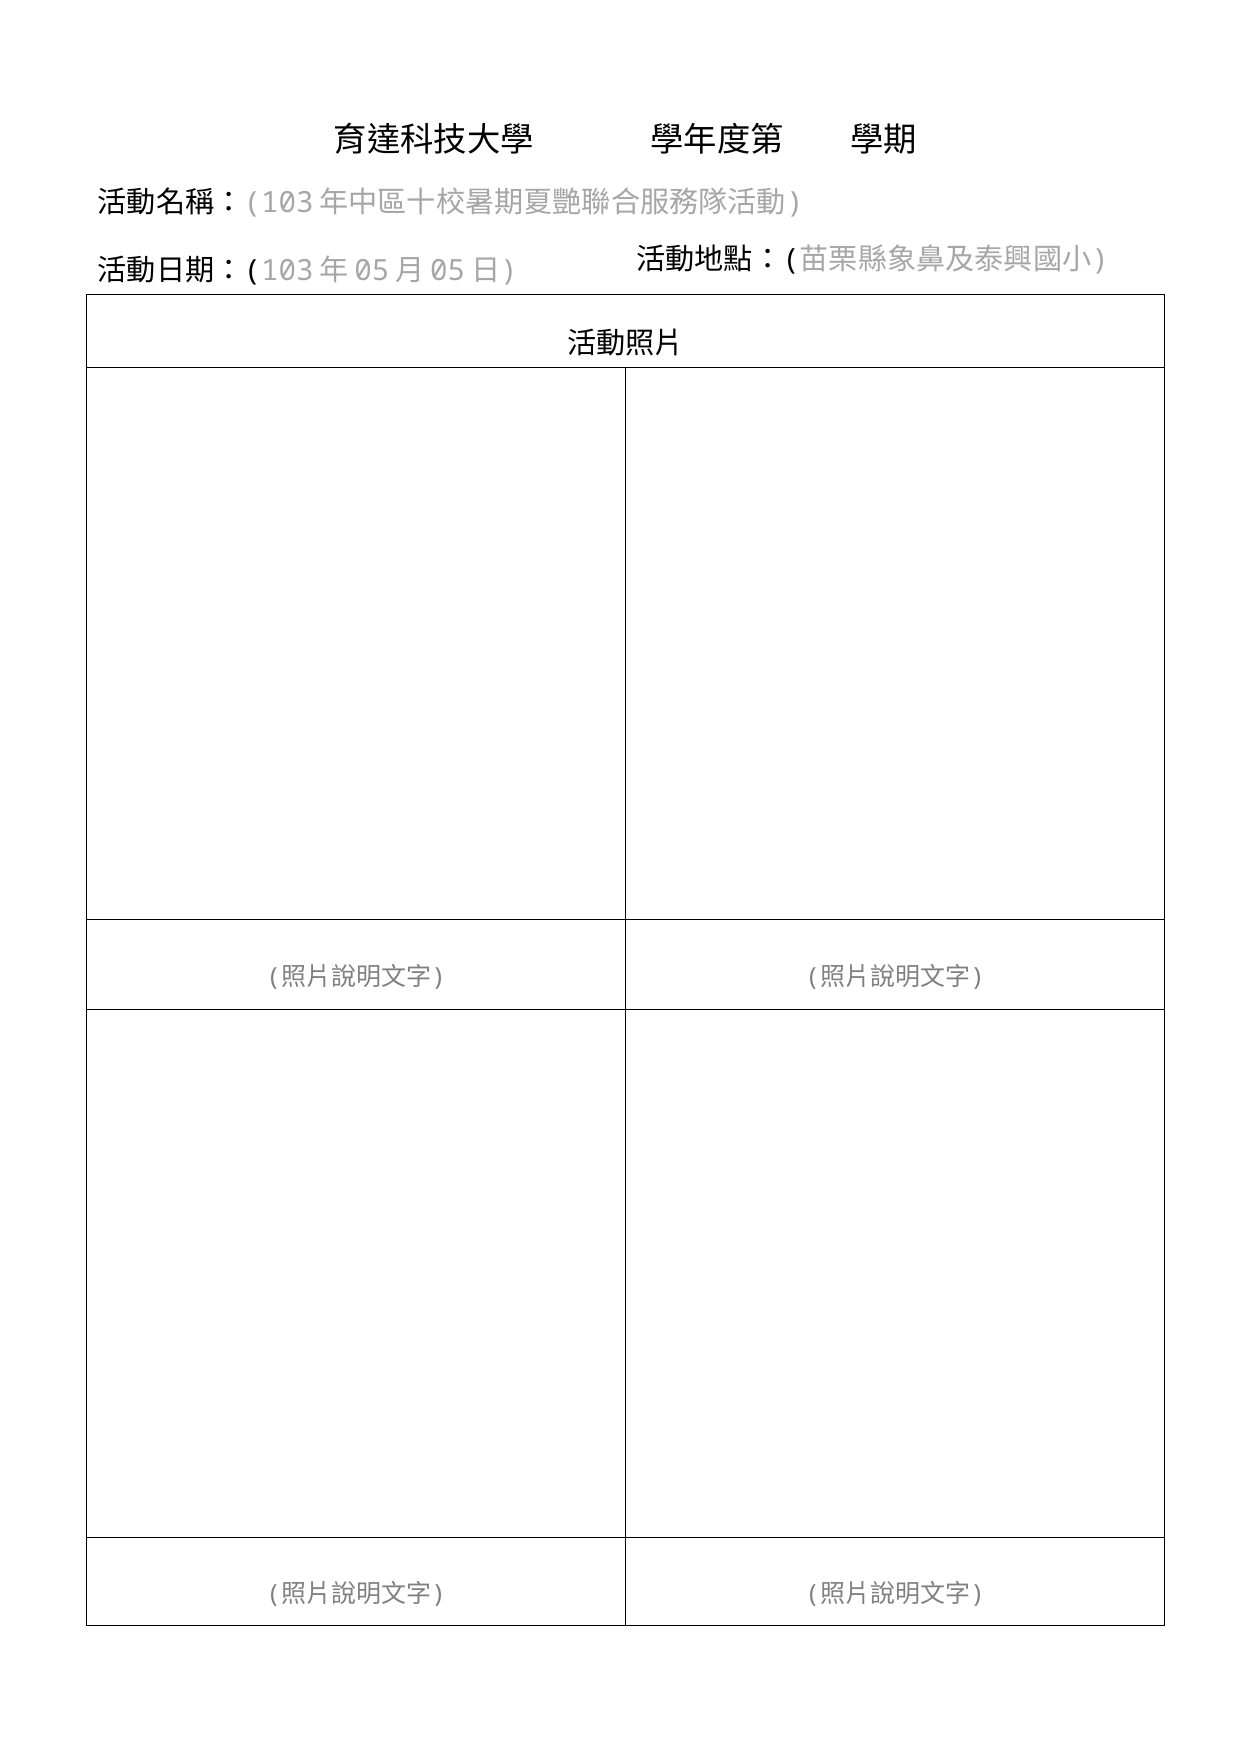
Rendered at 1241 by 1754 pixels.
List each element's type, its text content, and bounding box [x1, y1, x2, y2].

table_cell 活動地點：(苗栗縣象鼻及泰興國小) [625, 221, 1164, 294]
table_cell (照片說明文字) [87, 920, 625, 1008]
table_cell (照片說明文字) [626, 920, 1164, 1008]
table_cell [87, 1010, 625, 1537]
table_header 育達科技大學 學年度第 學期 活動名稱：(103年中區十校暑期夏艷聯合服務隊活動) [86, 96, 1164, 221]
table_cell (照片說明文字) [87, 1538, 625, 1624]
table_cell [87, 368, 625, 918]
table_cell [626, 1010, 1164, 1537]
table_cell (照片說明文字) [626, 1538, 1164, 1624]
table_cell 活動照片 [87, 295, 1164, 367]
table_cell [626, 368, 1164, 918]
table_cell 活動日期：(103年05月05日) [86, 221, 625, 294]
